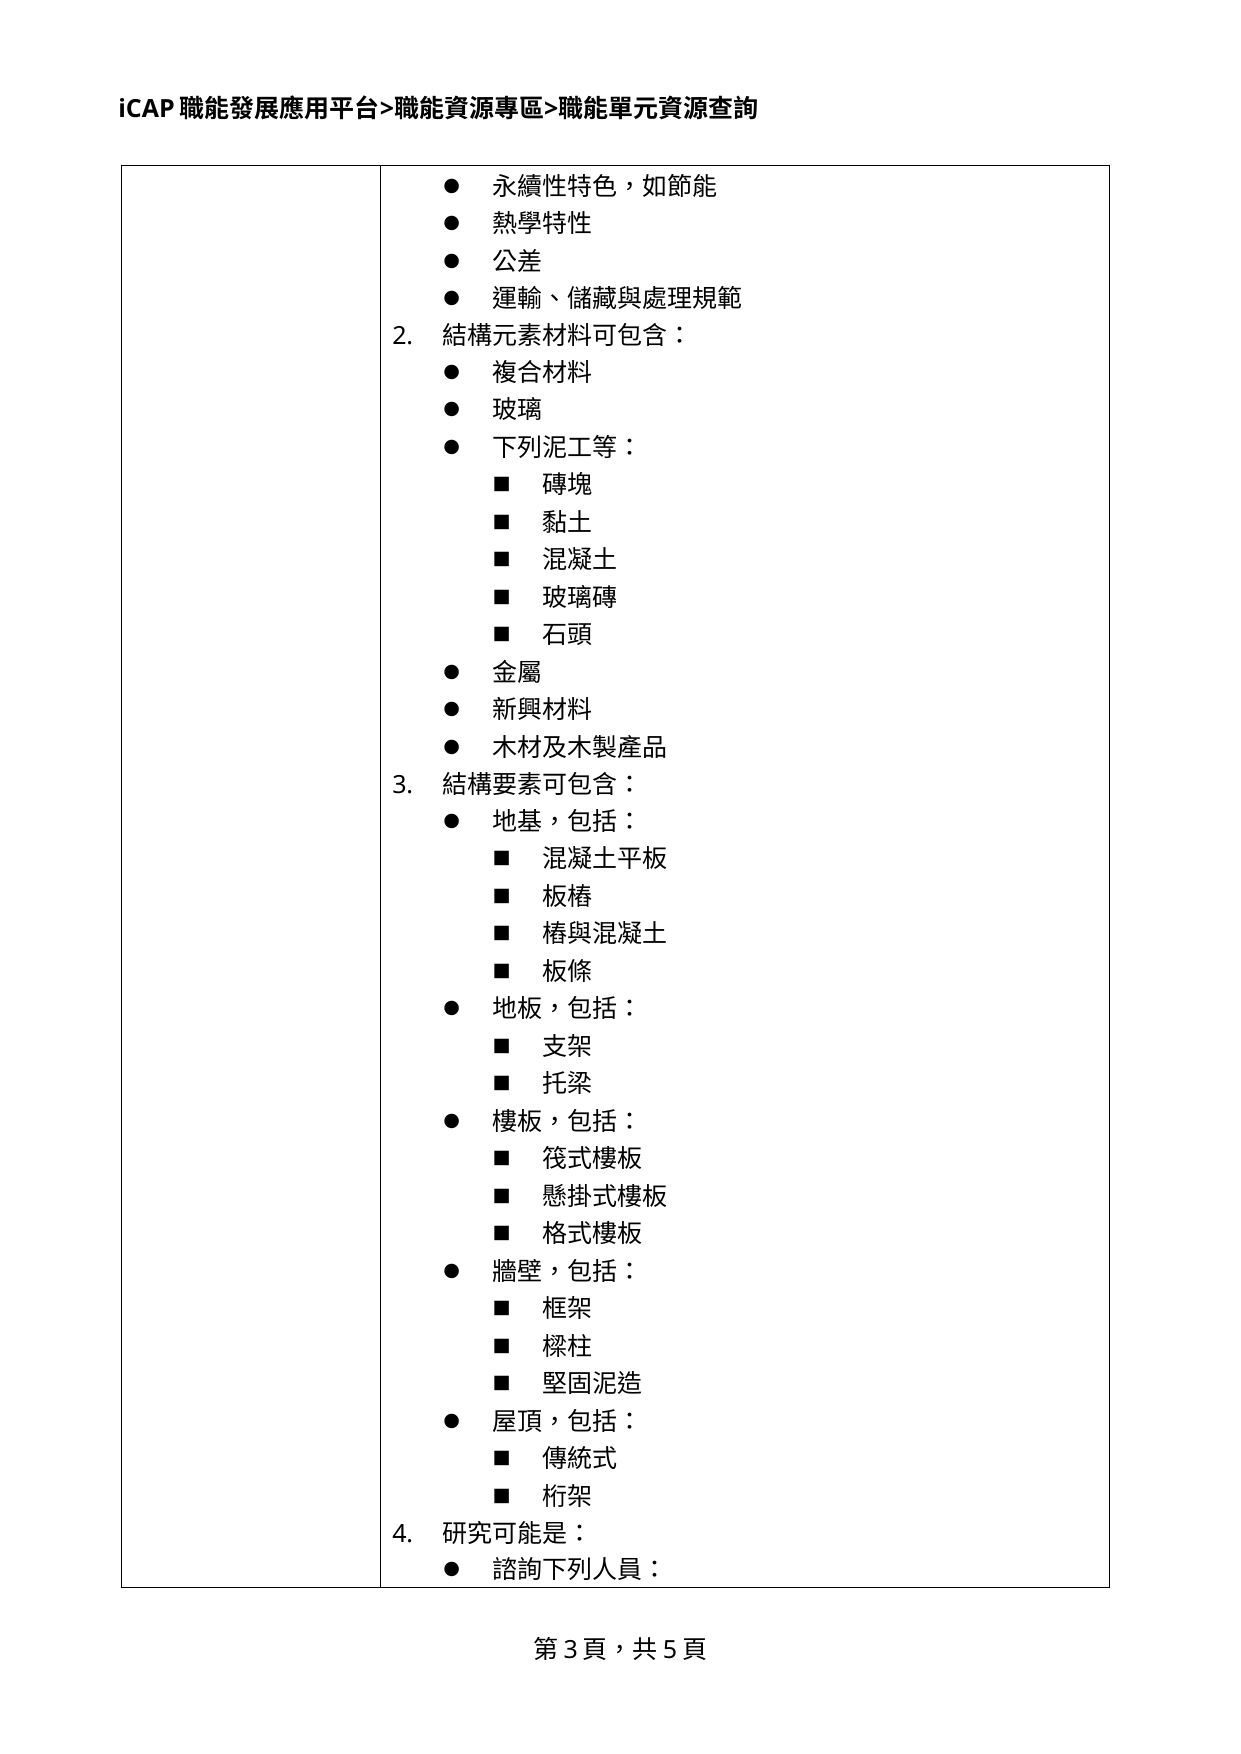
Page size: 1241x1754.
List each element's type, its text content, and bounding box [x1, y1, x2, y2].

table_cell [122, 166, 380, 1587]
table_cell 材料特性可包含： 美學特性 可用性 成本 缺陷 耐用性 防火特性 衛生與安全問題 與其它材料之相互作用關係 製造流程造成之限制 結構安全 永續性特色，如節能 熱學特性 公差 運輸、儲藏與處理規範 結構元素材料可包含： 複合材料 玻璃 下列泥工等： 磚塊 黏土 混凝土 玻璃磚 石頭 金屬 新興材料 木材及木製產品 結構要素可包含： 地基，包括： 混凝土平板 板樁 樁與混凝土 板條 地板，包括： 支架 托梁 樓板，包括： 筏式樓板 懸掛式樓板 格式樓板 牆壁，包括： 框架 樑柱 堅固泥造 屋頂，包括： 傳統式 桁架 研究可能是： 諮詢下列人員： 營造方 客戶 製造商 監管機構代表 供應商 數據分析與比較，包括： 廠商規格 性能測試相關資訊 文獻回顧，包括同儕評量 小型建築住宅設計案： 包括所有建築法規所涵蓋之建築可能為： 增建與裝修 文物建築修復 新的建築 合規要求可包含： 標準 建築法規 立法 客戶指定之效能規範 客戶指定之品質標準 建築外殼材料應用可包含 外牆面材 披水板 牆襯 屋頂面材 防水 建築外殼材料可包含 複合材料 新興材料 石膏和石膏板 石板 陶板 木材及木製產品 服務可包含 替代能源來源，包括太陽能 電力 環境永續設計之能源系統 滅火 瓦斯，包括 天然氣 液化石油氣 暖通空調 電信 水 [381, 166, 1109, 1587]
